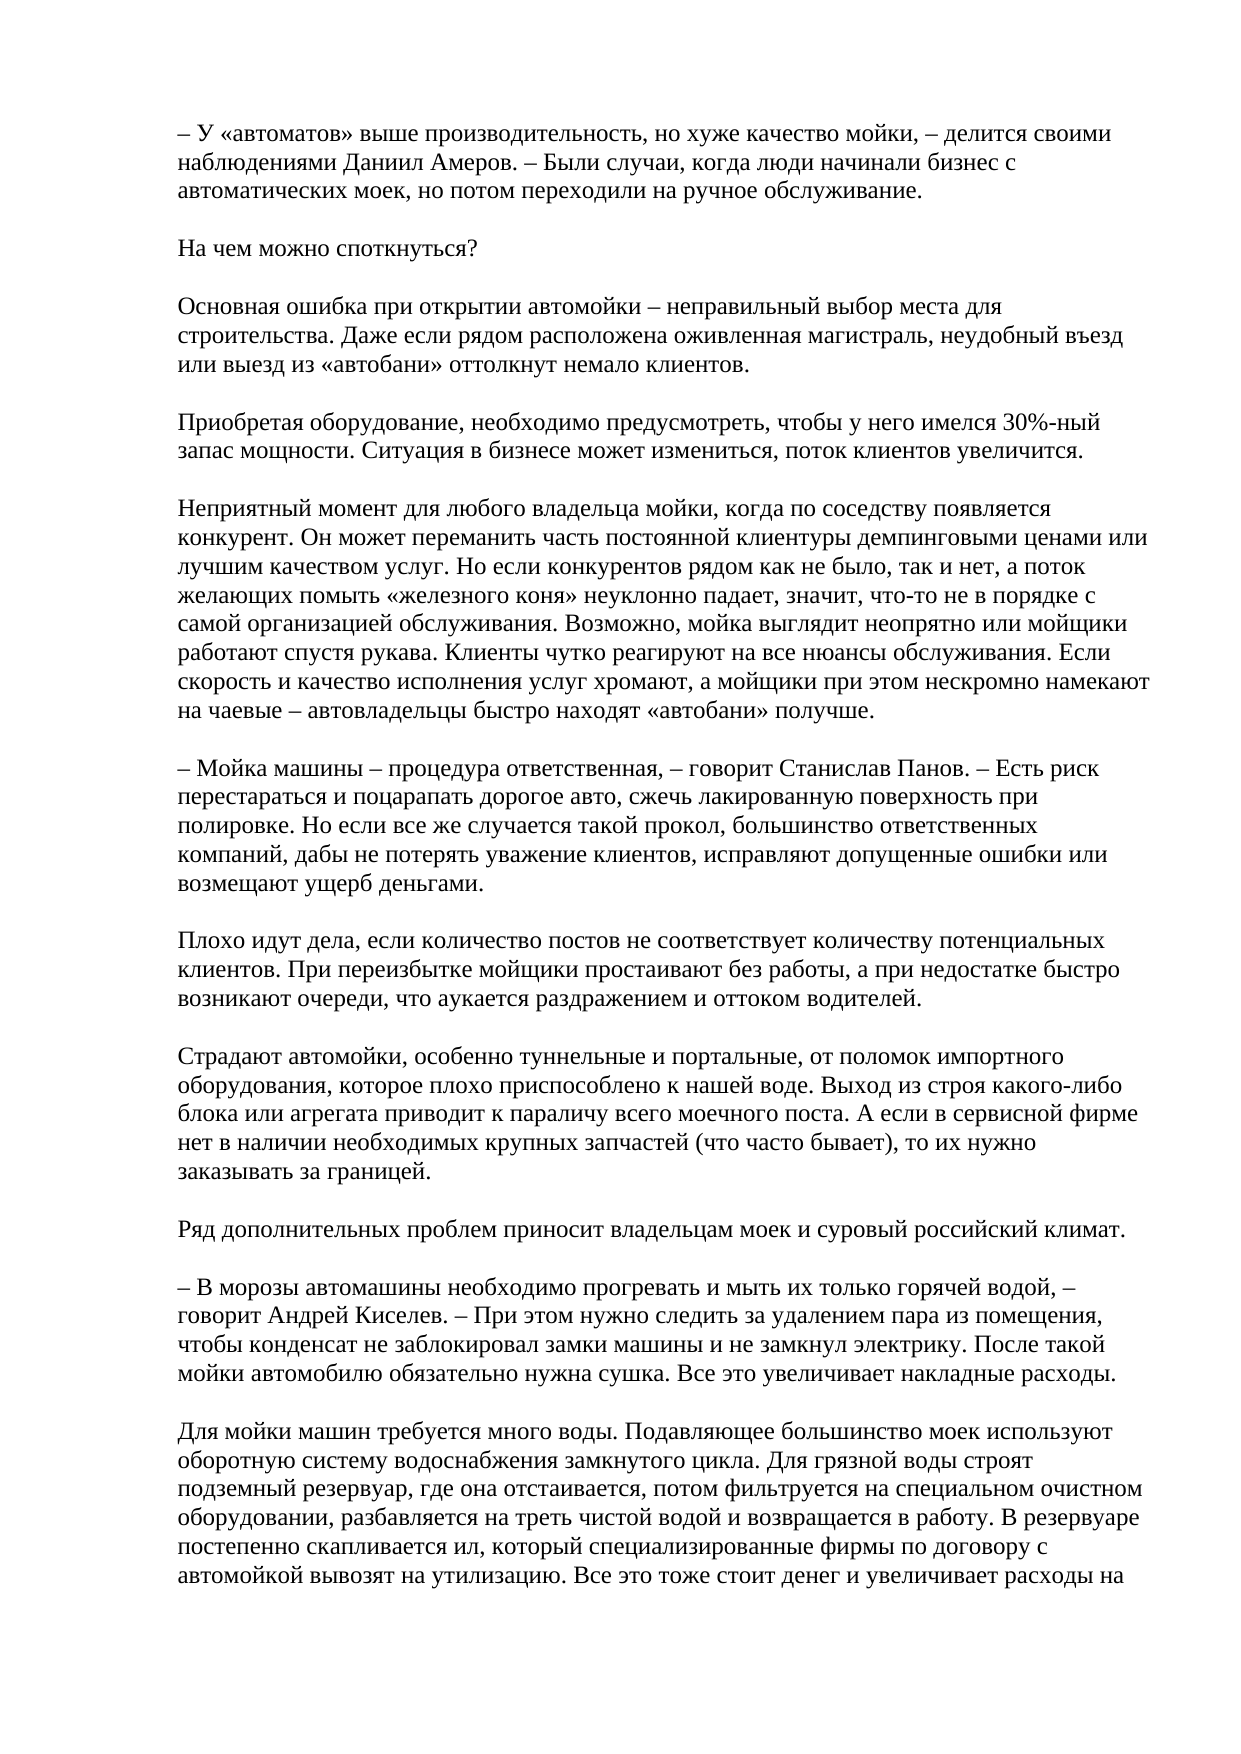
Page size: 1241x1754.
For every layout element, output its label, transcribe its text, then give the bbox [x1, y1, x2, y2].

text Для мойки машин требуется много воды. Подавляющее большинство моек используют оборотную систему водоснабжения замкнутого цикла. Для грязной воды строят подземный резервуар, где она отстаивается, потом фильтруется на специальном очистном оборудовании, разбавляется на треть чистой водой и возвращается в работу. В резервуаре постепенно скапливается ил, который специализированные фирмы по договору с автомойкой вывозят на утилизацию. Все это тоже стоит денег и увеличивает расходы на [177, 1416, 1152, 1588]
text Основная ошибка при открытии автомойки – неправильный выбор места для строительства. Даже если рядом расположена оживленная магистраль, неудобный въезд или выезд из «автобани» оттолкнут немало клиентов. [177, 291, 1152, 378]
text – У «автоматов» выше производительность, но хуже качество мойки, – делится своими наблюдениями Даниил Амеров. – Были случаи, когда люди начинали бизнес с автоматических моек, но потом переходили на ручное обслуживание. [177, 118, 1152, 204]
text Неприятный момент для любого владельца мойки, когда по соседству появляется конкурент. Он может переманить часть постоянной клиентуры демпинговыми ценами или лучшим качеством услуг. Но если конкурентов рядом как не было, так и нет, а поток желающих помыть «железного коня» неуклонно падает, значит, что-то не в порядке с самой организацией обслуживания. Возможно, мойка выглядит неопрятно или мойщики работают спустя рукава. Клиенты чутко реагируют на все нюансы обслуживания. Если скорость и качество исполнения услуг хромают, а мойщики при этом нескромно намекают на чаевые – автовладельцы быстро находят «автобани» получше. [177, 493, 1152, 723]
text Приобретая оборудование, необходимо предусмотреть, чтобы у него имелся 30%-ный запас мощности. Ситуация в бизнесе может измениться, поток клиентов увеличится. [177, 407, 1152, 464]
text – Мойка машины – процедура ответственная, – говорит Станислав Панов. – Есть риск перестараться и поцарапать дорогое авто, сжечь лакированную поверхность при полировке. Но если все же случается такой прокол, большинство ответственных компаний, дабы не потерять уважение клиентов, исправляют допущенные ошибки или возмещают ущерб деньгами. [177, 753, 1152, 896]
text На чем можно споткнуться? [177, 233, 1152, 262]
text Страдают автомойки, особенно туннельные и портальные, от поломок импортного оборудования, которое плохо приспособлено к нашей воде. Выход из строя какого-либо блока или агрегата приводит к параличу всего моечного поста. А если в сервисной фирме нет в наличии необходимых крупных запчастей (что часто бывает), то их нужно заказывать за границей. [177, 1041, 1152, 1185]
text Плохо идут дела, если количество постов не соответствует количеству потенциальных клиентов. При переизбытке мойщики простаивают без работы, а при недостатке быстро возникают очереди, что аукается раздражением и оттоком водителей. [177, 926, 1152, 1012]
text Ряд дополнительных проблем приносит владельцам моек и суровый российский климат. [177, 1214, 1152, 1243]
text – В морозы автомашины необходимо прогревать и мыть их только горячей водой, – говорит Андрей Киселев. – При этом нужно следить за удалением пара из помещения, чтобы конденсат не заблокировал замки машины и не замкнул электрику. После такой мойки автомобилю обязательно нужна сушка. Все это увеличивает накладные расходы. [177, 1272, 1152, 1387]
